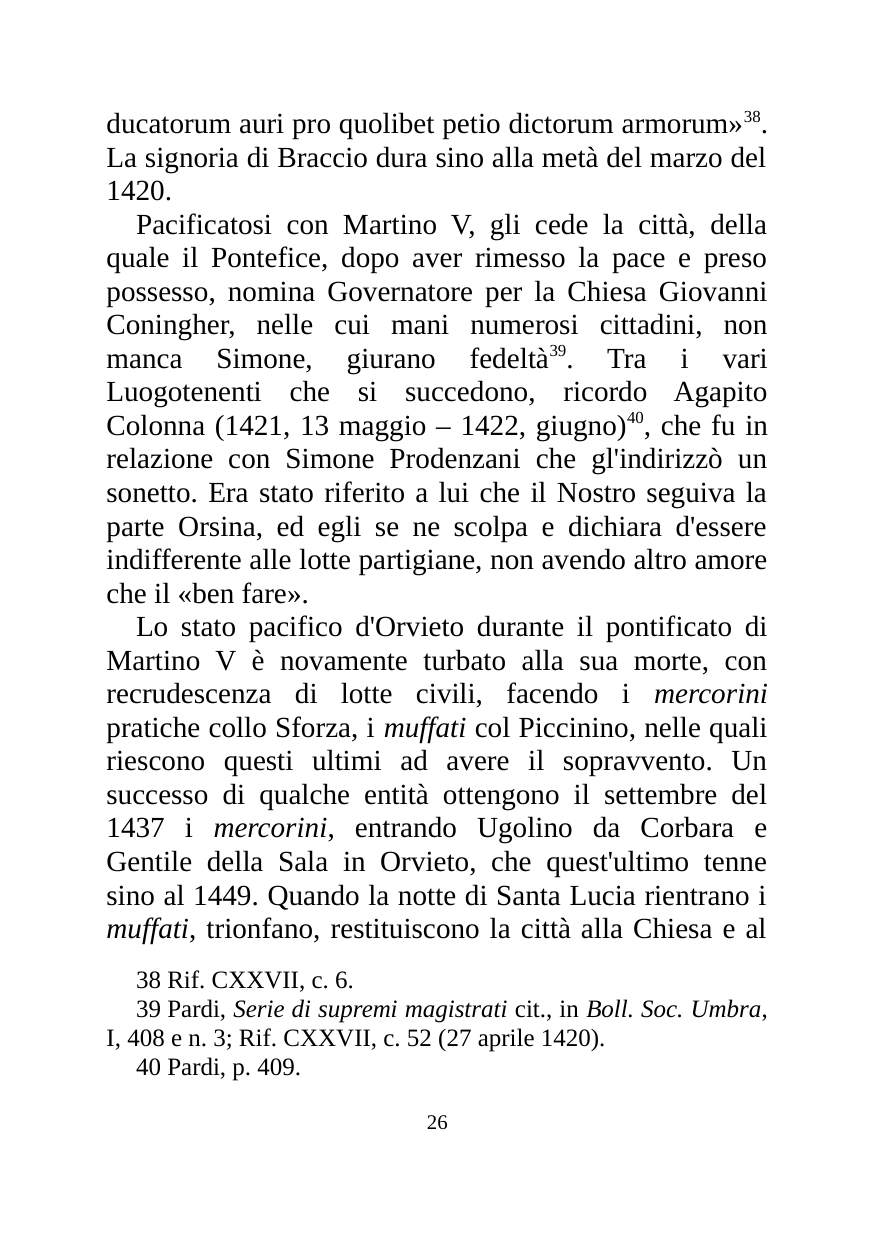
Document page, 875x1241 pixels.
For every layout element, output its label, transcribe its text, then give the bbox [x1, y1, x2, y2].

text ducatorum auri pro quolibet petio dictorum armorum». La signoria di Braccio dura sino alla metà del marzo del 1420. [106, 106, 768, 207]
text Lo stato pacifico d'Orvieto durante il pontificato di Martino V è novamente turbato alla sua morte, con recrudescenza di lotte civili, facendo i mercorini pratiche collo Sforza, i muffati col Piccinino, nelle quali riescono questi ultimi ad avere il sopravvento. Un successo di qualche entità ottengono il settembre del 1437 i mercorini, entrando Ugolino da Corbara e Gentile della Sala in Orvieto, che quest'ultimo tenne sino al 1449. Quando la notte di Santa Lucia rientrano i muffati, trionfano, restituiscono la città alla Chiesa e al [106, 609, 768, 945]
text Pardi, p. 409. [106, 1052, 768, 1080]
text Pacificatosi con Martino V, gli cede la città, della quale il Pontefice, dopo aver rimesso la pace e preso possesso, nomina Governatore per la Chiesa Giovanni Coningher, nelle cui mani numerosi cittadini, non manca Simone, giurano fedeltà. Tra i vari Luogotenenti che si succedono, ricordo Agapito Colonna (1421, 13 maggio – 1422, giugno), che fu in relazione con Simone Prodenzani che gl'indirizzò un sonetto. Era stato riferito a lui che il Nostro seguiva la parte Orsina, ed egli se ne scolpa e dichiara d'essere indifferente alle lotte partigiane, non avendo altro amore che il «ben fare». [106, 207, 768, 609]
text Pardi, Serie di supremi magistrati cit., in Boll. Soc. Umbra, I, 408 e n. 3; Rif. CXXVII, c. 52 (27 aprile 1420). [106, 994, 768, 1052]
text Rif. CXXVII, c. 6. [106, 965, 768, 994]
